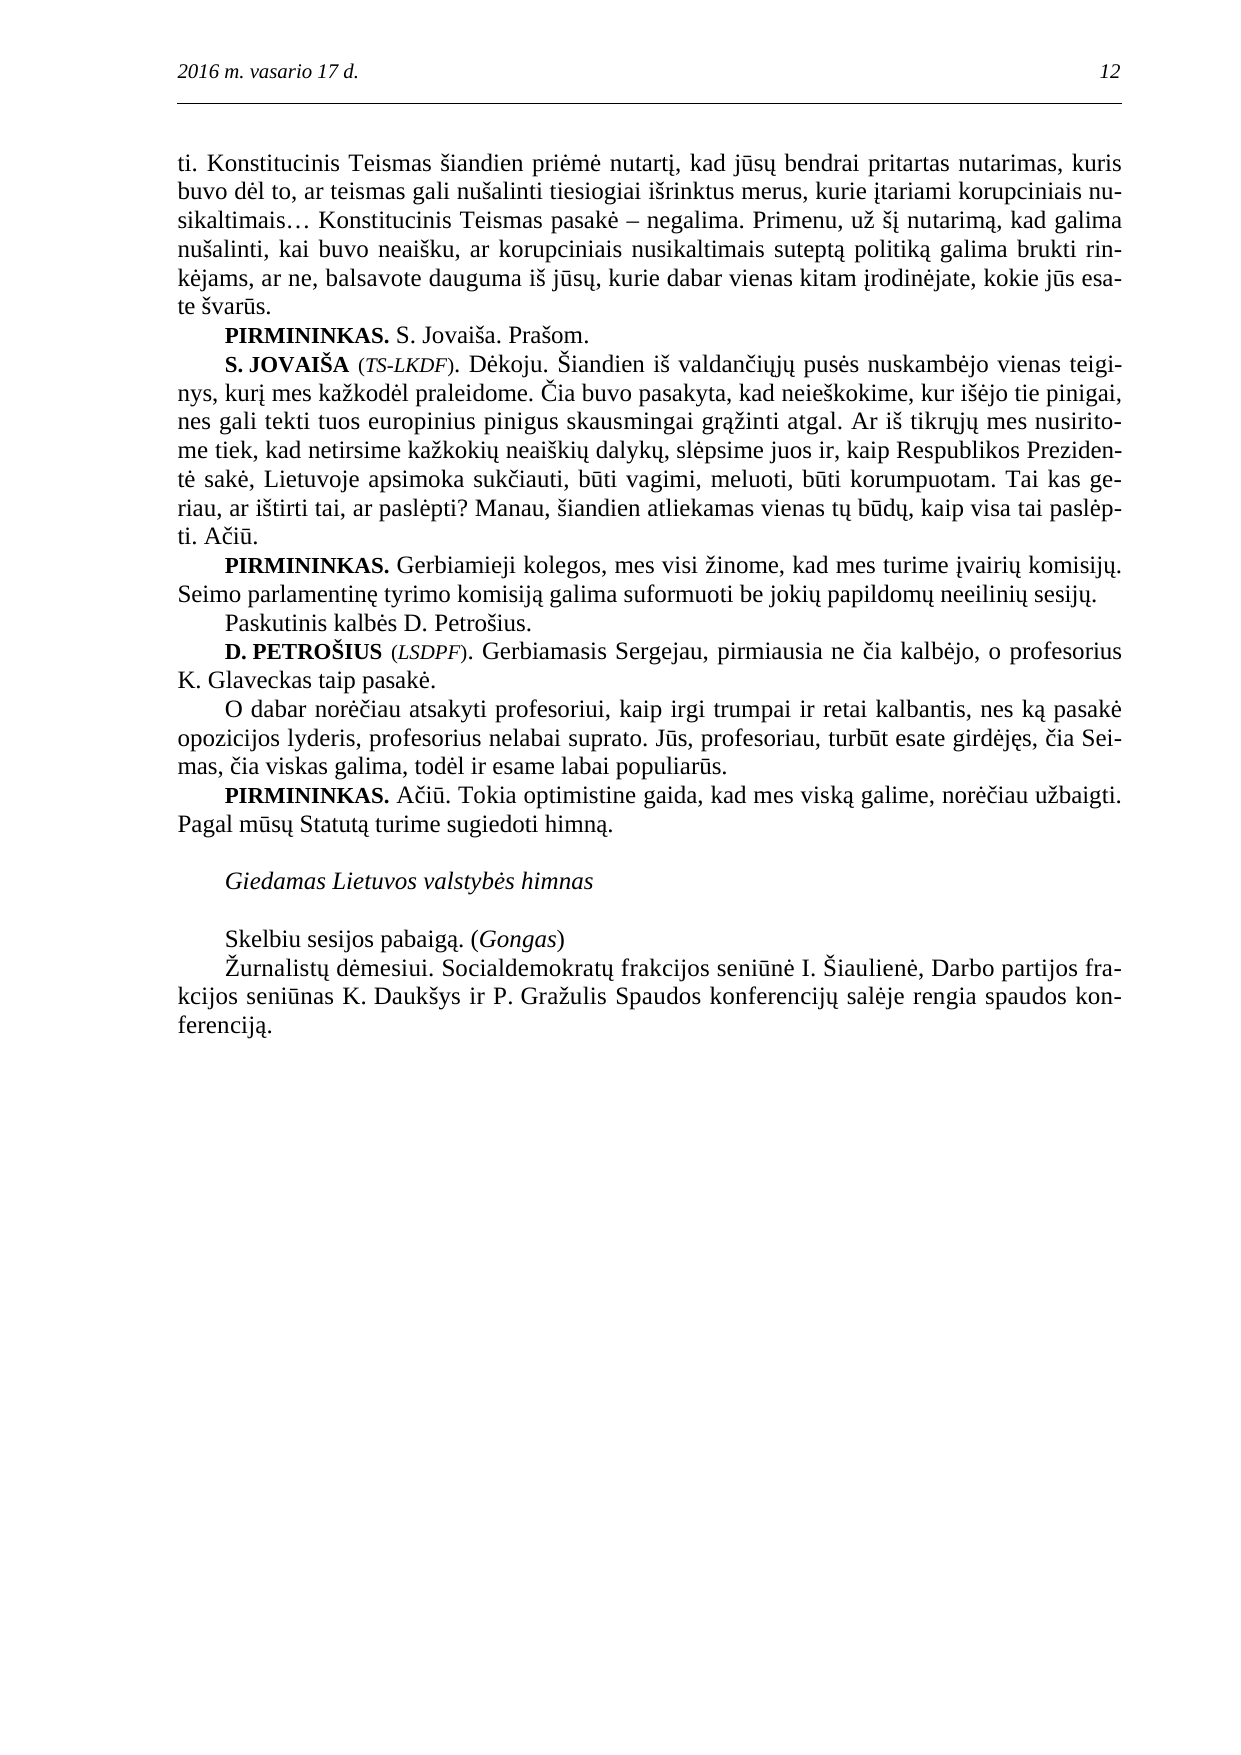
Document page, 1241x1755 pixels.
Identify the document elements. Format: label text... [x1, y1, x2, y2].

text O da­bar no­rė­čiau at­sa­ky­ti pro­fe­so­riui, kaip ir­gi trum­pai ir re­tai kal­ban­tis, nes ką pa­sa­kė opo­zi­ci­jos ly­de­ris, pro­fe­so­rius ne­la­bai su­pra­to. Jūs, pro­fe­so­riau, tur­būt esa­te gir­dė­jęs, čia Sei­mas, čia vis­kas ga­li­ma, to­dėl ir esa­me la­bai po­pu­lia­rūs. [177, 694, 1122, 780]
text PIRMININKAS. S. Jo­vai­ša. Pra­šom. [177, 320, 1122, 349]
text PIRMININKAS. Ger­bia­mie­ji ko­le­gos, mes vi­si ži­no­me, kad mes tu­ri­me įvai­rių ko­mi­si­jų. Sei­mo par­la­men­ti­nę ty­ri­mo ko­mi­si­ją ga­lima su­for­muo­ti be jo­kių pa­pil­do­mų ne­ei­li­nių se­si­jų. [177, 550, 1122, 608]
text Pas­ku­ti­nis kal­bės D. Pet­ro­šius. [177, 608, 1122, 636]
text PIRMININKAS. Ačiū. To­kia op­ti­mis­ti­ne gai­da, kad mes vis­ką ga­li­me, no­rė­čiau už­baig­ti. Pa­gal mū­sų Sta­tu­tą tu­ri­me su­gie­do­ti him­ną. [177, 780, 1122, 838]
text Žur­na­lis­tų dė­me­siui. So­cial­de­mok­ra­tų frak­ci­jos se­niū­nė I. Šiau­lie­nė, Dar­bo par­ti­jos fra­k­­ci­jos se­niū­nas K. Dauk­šys ir P. Gra­žu­lis Spau­dos kon­fe­ren­ci­jų sa­lė­je ren­gia spau­dos kon­fe­ren­ci­ją. [177, 953, 1122, 1039]
text ti. Kon­sti­tu­ci­nis Teis­mas šian­dien pri­ėmė nu­tar­tį, kad jū­sų ben­drai pri­tar­tas nu­ta­ri­mas, ku­ris bu­vo dėl to, ar teis­mas ga­li nu­ša­lin­ti tie­sio­giai iš­rink­tus me­rus, ku­rie įta­ria­mi ko­rup­ci­niais nu­si­kal­ti­mais… Kon­sti­tu­ci­nis Teis­mas pa­sa­kė – ne­ga­li­ma. Pri­me­nu, už šį nu­ta­ri­mą, kad ga­li­ma nu­ša­lin­ti, kai bu­vo ne­aiš­ku, ar ko­rup­ci­niais nu­si­kal­ti­mais su­tep­tą po­li­ti­ką ga­li­ma bruk­ti rin­kėjams, ar ne, bal­sa­vo­te dau­gu­ma iš jū­sų, ku­rie da­bar vie­nas ki­tam įro­di­nė­ja­te, ko­kie jūs esa­te šva­rūs. [177, 148, 1122, 320]
text S. JOVAIŠA (TS-LKDF). Dė­ko­ju. Šian­dien iš val­dan­čių­jų pu­sės nu­skam­bė­jo vie­nas tei­gi­nys, ku­rį mes kaž­ko­dėl pra­lei­do­me. Čia bu­vo pa­sa­ky­ta, kad ne­ieš­ko­ki­me, kur iš­ėjo tie pi­ni­gai, nes ga­li tek­ti tuos eu­ro­pi­nius pi­ni­gus skaus­min­gai grą­žin­ti at­gal. Ar iš tik­rų­jų mes nu­si­ri­to­me tiek, kad ne­tir­si­me kaž­ko­kių ne­aiš­kių da­ly­kų, slėp­si­me juos ir, kaip Res­pub­li­kos Pre­zi­den­tė sa­kė, Lie­tu­vo­je ap­si­mo­ka suk­čiau­ti, bū­ti va­gi­mi, me­luo­ti, bū­ti ko­rum­puo­tam. Tai kas ge­riau, ar iš­tir­ti tai, ar pa­slėp­ti? Ma­nau, šian­dien at­lie­ka­mas vie­nas tų bū­dų, kaip vi­sa tai pa­slėp­ti. Ačiū. [177, 349, 1122, 550]
text Gie­da­mas Lie­tu­vos vals­ty­bės him­nas [177, 866, 1122, 895]
text Skel­biu se­si­jos pa­bai­gą. (Gon­gas) [177, 924, 1122, 953]
text D. PETROŠIUS (LSDPF). Ger­bia­ma­sis Ser­ge­jau, pir­miau­sia ne čia kal­bė­jo, o pro­fe­so­rius K. Gla­vec­kas taip pa­sa­kė. [177, 636, 1122, 694]
